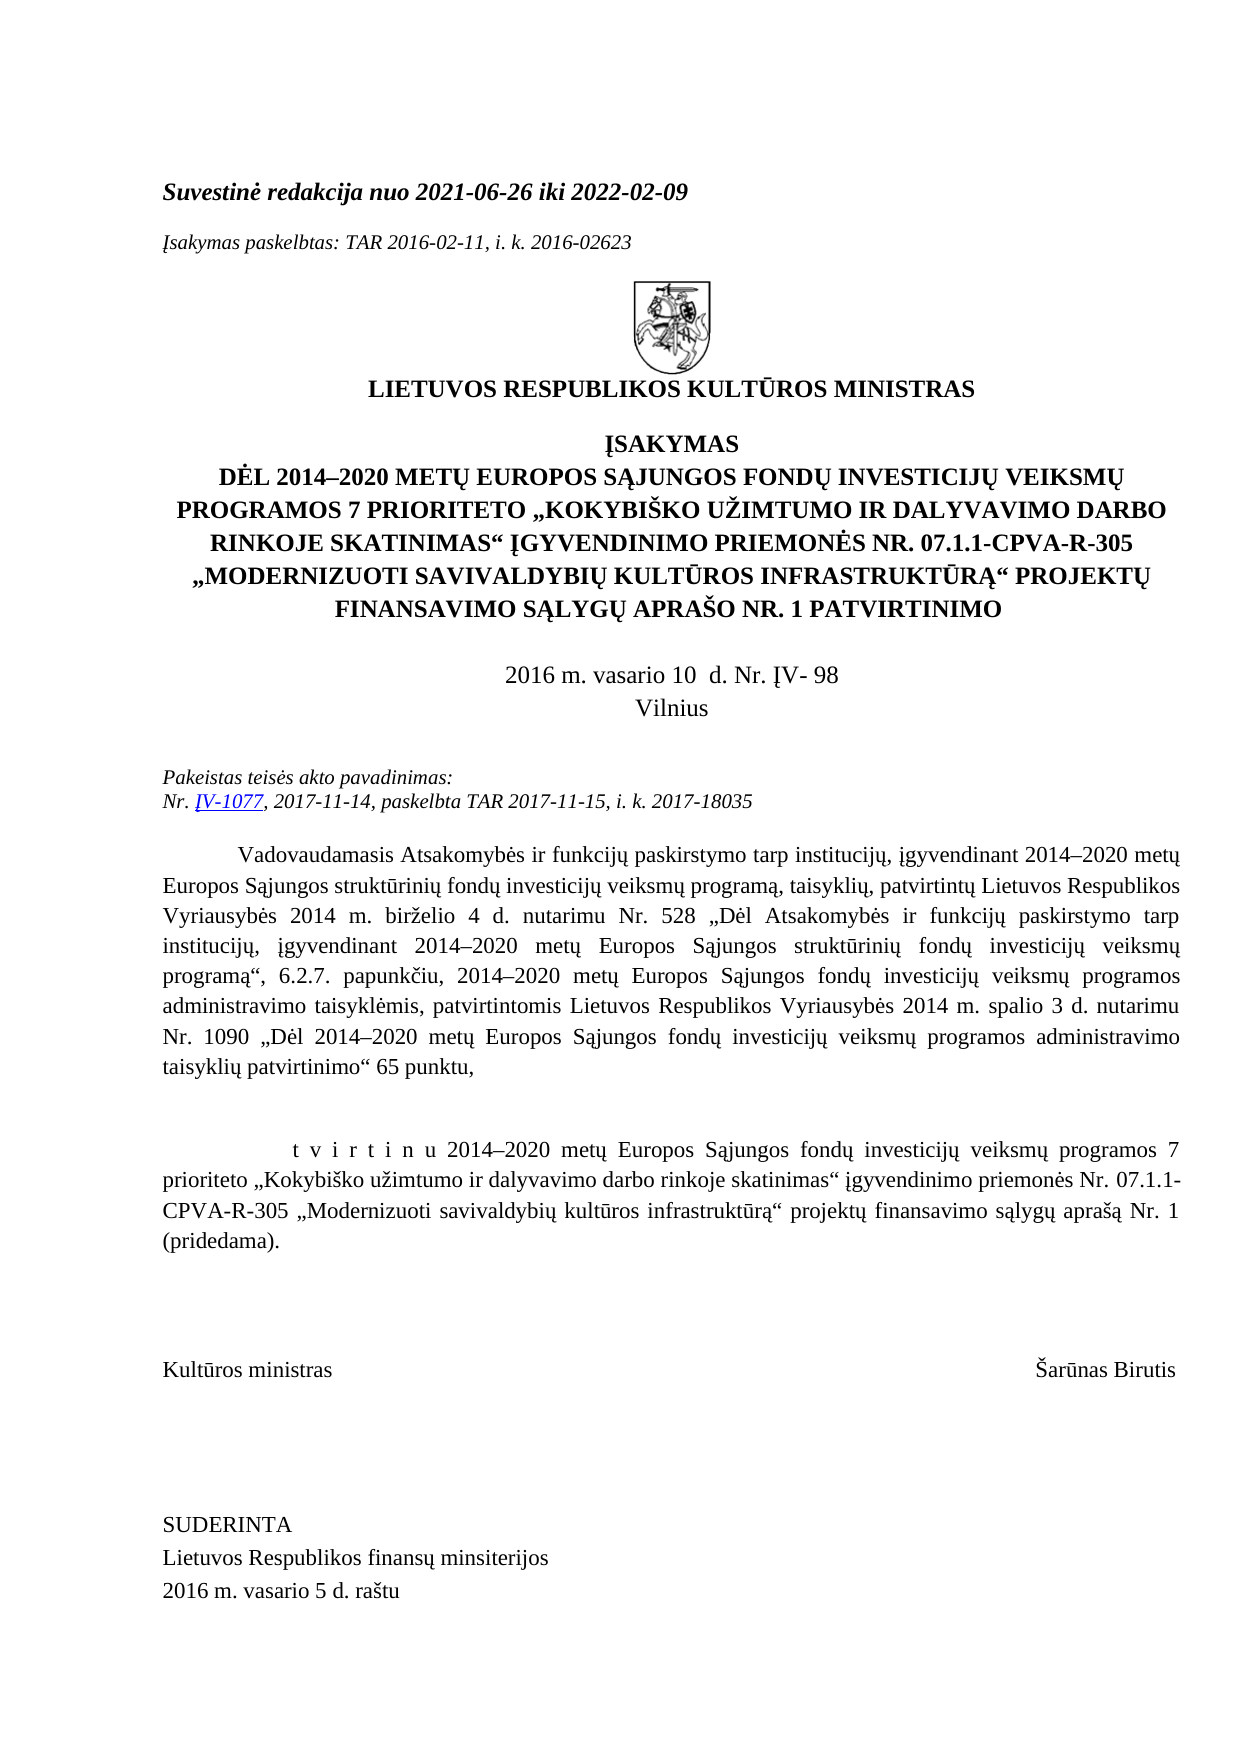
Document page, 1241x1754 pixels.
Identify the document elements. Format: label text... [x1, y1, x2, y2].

text Suvestinė redakcija nuo 2021-06-26 iki 2022-02-09 [162, 177, 1181, 206]
text Vadovaudamasis Atsakomybės ir funkcijų paskirstymo tarp institucijų, įgyvendinant 2014–2020 metų Europos Sąjungos struktūrinių fondų investicijų veiksmų programą, taisyklių, patvirtintų Lietuvos Respublikos Vyriausybės 2014 m. birželio 4 d. nutarimu Nr. 528 „Dėl Atsakomybės ir funkcijų paskirstymo tarp institucijų, įgyvendinant 2014–2020 metų Europos Sąjungos struktūrinių fondų investicijų veiksmų programą“, 6.2.7. papunkčiu, 2014–2020 metų Europos Sąjungos fondų investicijų veiksmų programos administravimo taisyklėmis, patvirtintomis Lietuvos Respublikos Vyriausybės 2014 m. spalio 3 d. nutarimu Nr. 1090 „Dėl 2014–2020 metų Europos Sąjungos fondų investicijų veiksmų programos administravimo taisyklių patvirtinimo“ 65 punktu, [162, 842, 1181, 1079]
text LIETUVOS RESPUBLIKOS KULTŪROS MINISTRAS [162, 374, 1181, 403]
subtitle 2016 m. vasario 10 d. Nr. ĮV- 98 [162, 660, 1181, 689]
text SUDERINTA [162, 1511, 1181, 1538]
text Nr. ĮV-1077, 2017-11-14, paskelbta TAR 2017-11-15, i. k. 2017-18035 [162, 789, 1181, 813]
text Vilnius [162, 693, 1181, 722]
text ĮSAKYMAS [162, 429, 1181, 458]
text Įsakymas paskelbtas: TAR 2016-02-11, i. k. 2016-02623 [162, 230, 1181, 254]
text DĖL 2014–2020 METŲ EUROPOS SĄJUNGOS FONDŲ INVESTICIJŲ VEIKSMŲ PROGRAMOS 7 PRIORITETO „KOKYBIŠKO UŽIMTUMO IR DALYVAVIMO DARBO RINKOJE SKATINIMAS“ ĮGYVENDINIMO PRIEMONĖS NR. 07.1.1-CPVA-R-305 „MODERNIZUOTI SAVIVALDYBIŲ KULTŪROS INFRASTRUKTŪRĄ“ PROJEKTŲ FINANSAVIMO SĄLYGŲ APRAŠO NR. 1 PATVIRTINIMO [162, 462, 1181, 623]
text 2016 m. vasario 5 d. raštu [162, 1577, 1181, 1604]
text Pakeistas teisės akto pavadinimas: [162, 765, 1181, 789]
text Kultūros ministras Šarūnas Birutis [162, 1356, 1181, 1382]
text t v i r t i n u 2014–2020 metų Europos Sąjungos fondų investicijų veiksmų programos 7 prioriteto „Kokybiško užimtumo ir dalyvavimo darbo rinkoje skatinimas“ įgyvendinimo priemonės Nr. 07.1.1-CPVA-R-305 „Modernizuoti savivaldybių kultūros infrastruktūrą“ projektų finansavimo sąlygų aprašą Nr. 1 (pridedama). [162, 1136, 1181, 1253]
text Lietuvos Respublikos finansų minsiterijos [162, 1544, 1181, 1571]
